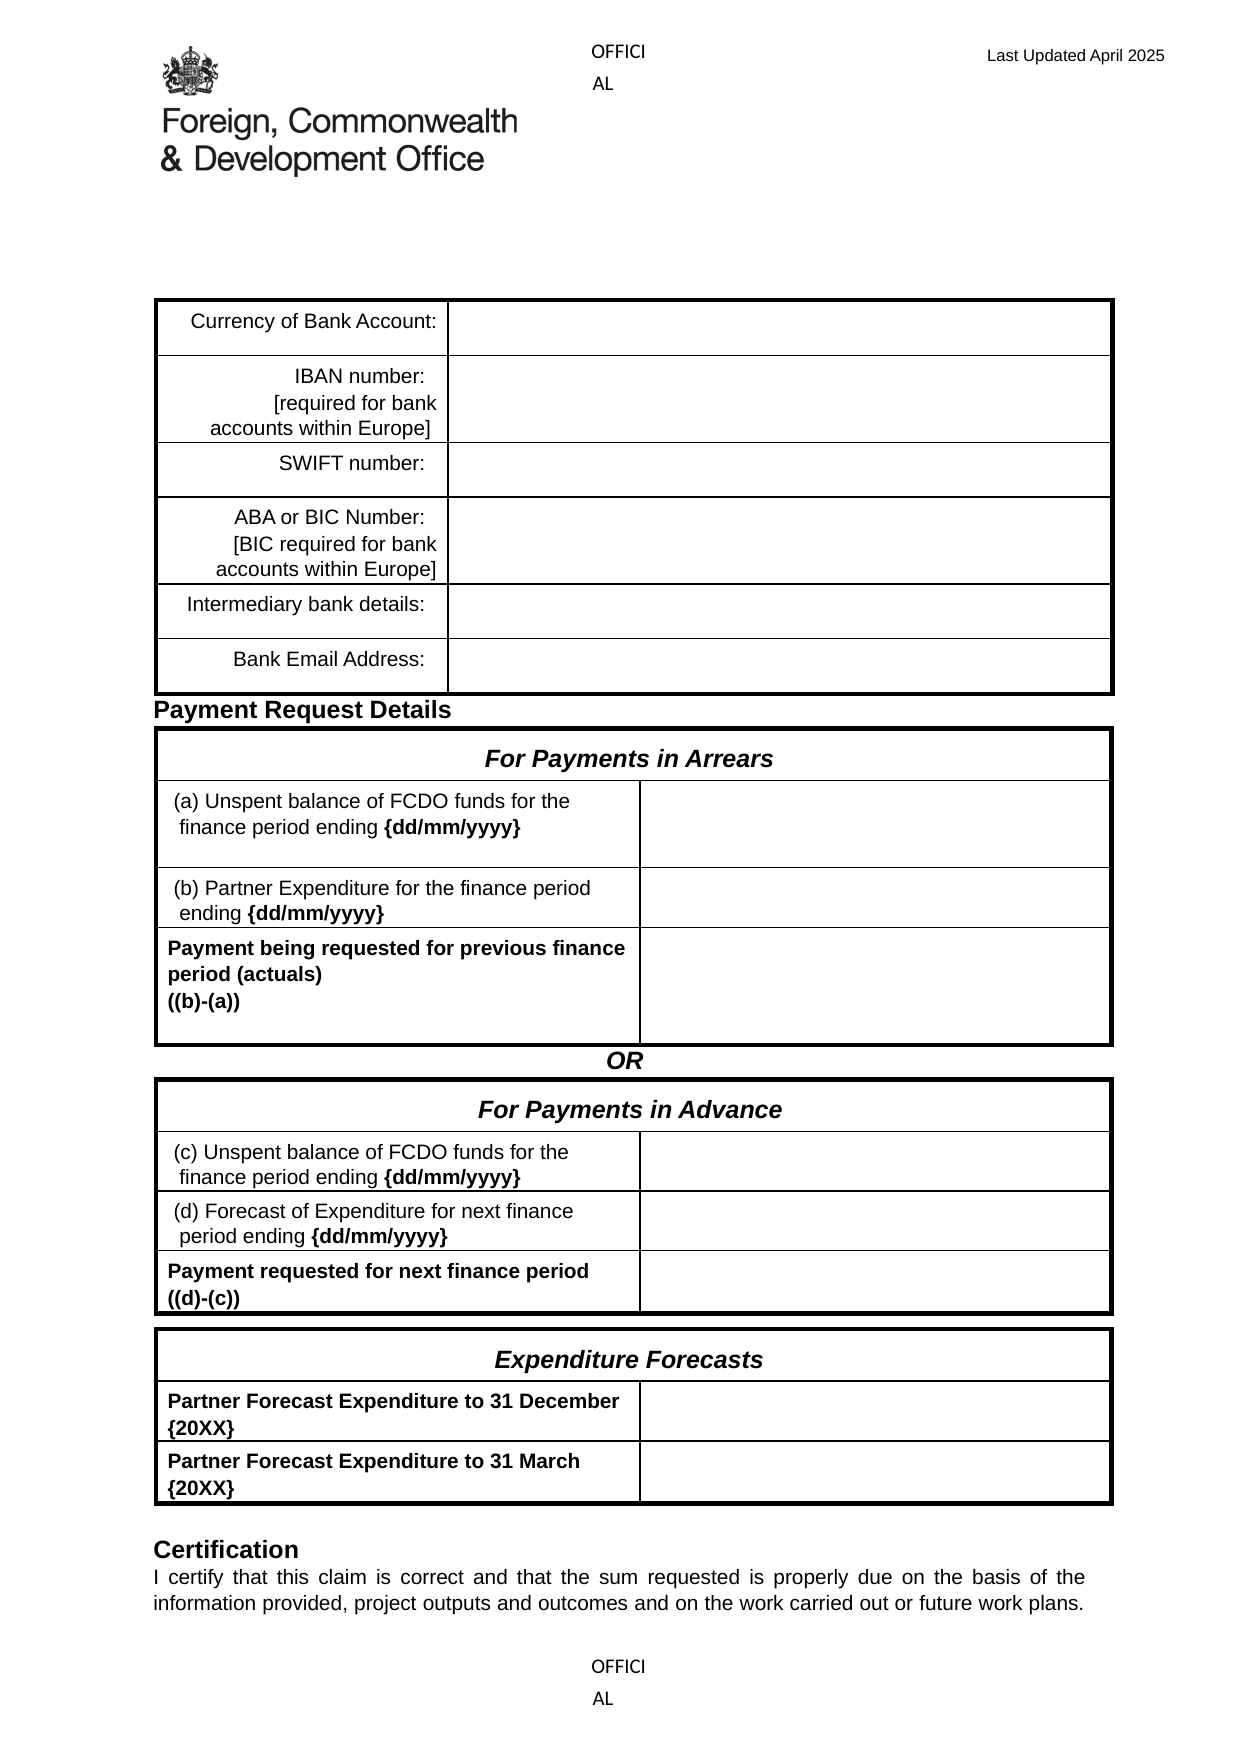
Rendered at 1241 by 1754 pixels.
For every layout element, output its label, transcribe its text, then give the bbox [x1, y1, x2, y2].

table_cell [449, 639, 1110, 692]
table_cell ABA or BIC Number: [BIC required for bank accounts within Europe] [158, 498, 447, 583]
table_cell (c) Unspent balance of FCDO funds for the finance period ending {dd/mm/yyyy} [158, 1132, 639, 1190]
table_header [449, 302, 1110, 355]
table_cell (b) Partner Expenditure for the finance period ending {dd/mm/yyyy} [158, 868, 639, 927]
table_cell [641, 928, 1109, 1043]
table_cell [641, 1251, 1109, 1311]
text I certify that this claim is correct and that the sum requested is properly due on the basis of the information provided, project outputs and outcomes and on the work carried out or future work plans. [153, 1566, 1086, 1615]
text OR [153, 1047, 652, 1075]
table_cell Intermediary bank details: [158, 585, 447, 637]
table_header For Payments in Advance [158, 1082, 1109, 1131]
table_cell (a) Unspent balance of FCDO funds for the finance period ending {dd/mm/yyyy} [158, 781, 639, 867]
table_header For Payments in Arrears [158, 731, 1109, 780]
table_cell [641, 781, 1109, 867]
table_cell IBAN number: [required for bank accounts within Europe] [158, 356, 447, 442]
table_cell [449, 585, 1110, 637]
table_header Currency of Bank Account: [158, 302, 447, 355]
table_cell Partner Forecast Expenditure to 31 December {20XX} [158, 1382, 639, 1440]
table_cell Partner Forecast Expenditure to 31 March {20XX} [158, 1442, 639, 1501]
table_cell (d) Forecast of Expenditure for next finance period ending {dd/mm/yyyy} [158, 1192, 639, 1250]
subtitle Payment Request Details [153, 696, 1086, 724]
table_cell SWIFT number: [158, 443, 447, 496]
table_cell [449, 356, 1110, 442]
picture [157, 46, 517, 177]
table_cell [641, 1132, 1109, 1190]
table_cell Bank Email Address: [158, 639, 447, 692]
table_cell [641, 1192, 1109, 1250]
table_cell [449, 498, 1110, 583]
table_cell [641, 1382, 1109, 1440]
table_cell [641, 1442, 1109, 1501]
table_cell Payment requested for next finance period ((d)-(c)) [158, 1251, 639, 1311]
table_cell [449, 443, 1110, 496]
table_cell [641, 868, 1109, 927]
table_header Expenditure Forecasts [158, 1331, 1109, 1380]
subtitle Certification [153, 1536, 1086, 1564]
table_cell Payment being requested for previous finance period (actuals) ((b)-(a)) [158, 928, 639, 1043]
